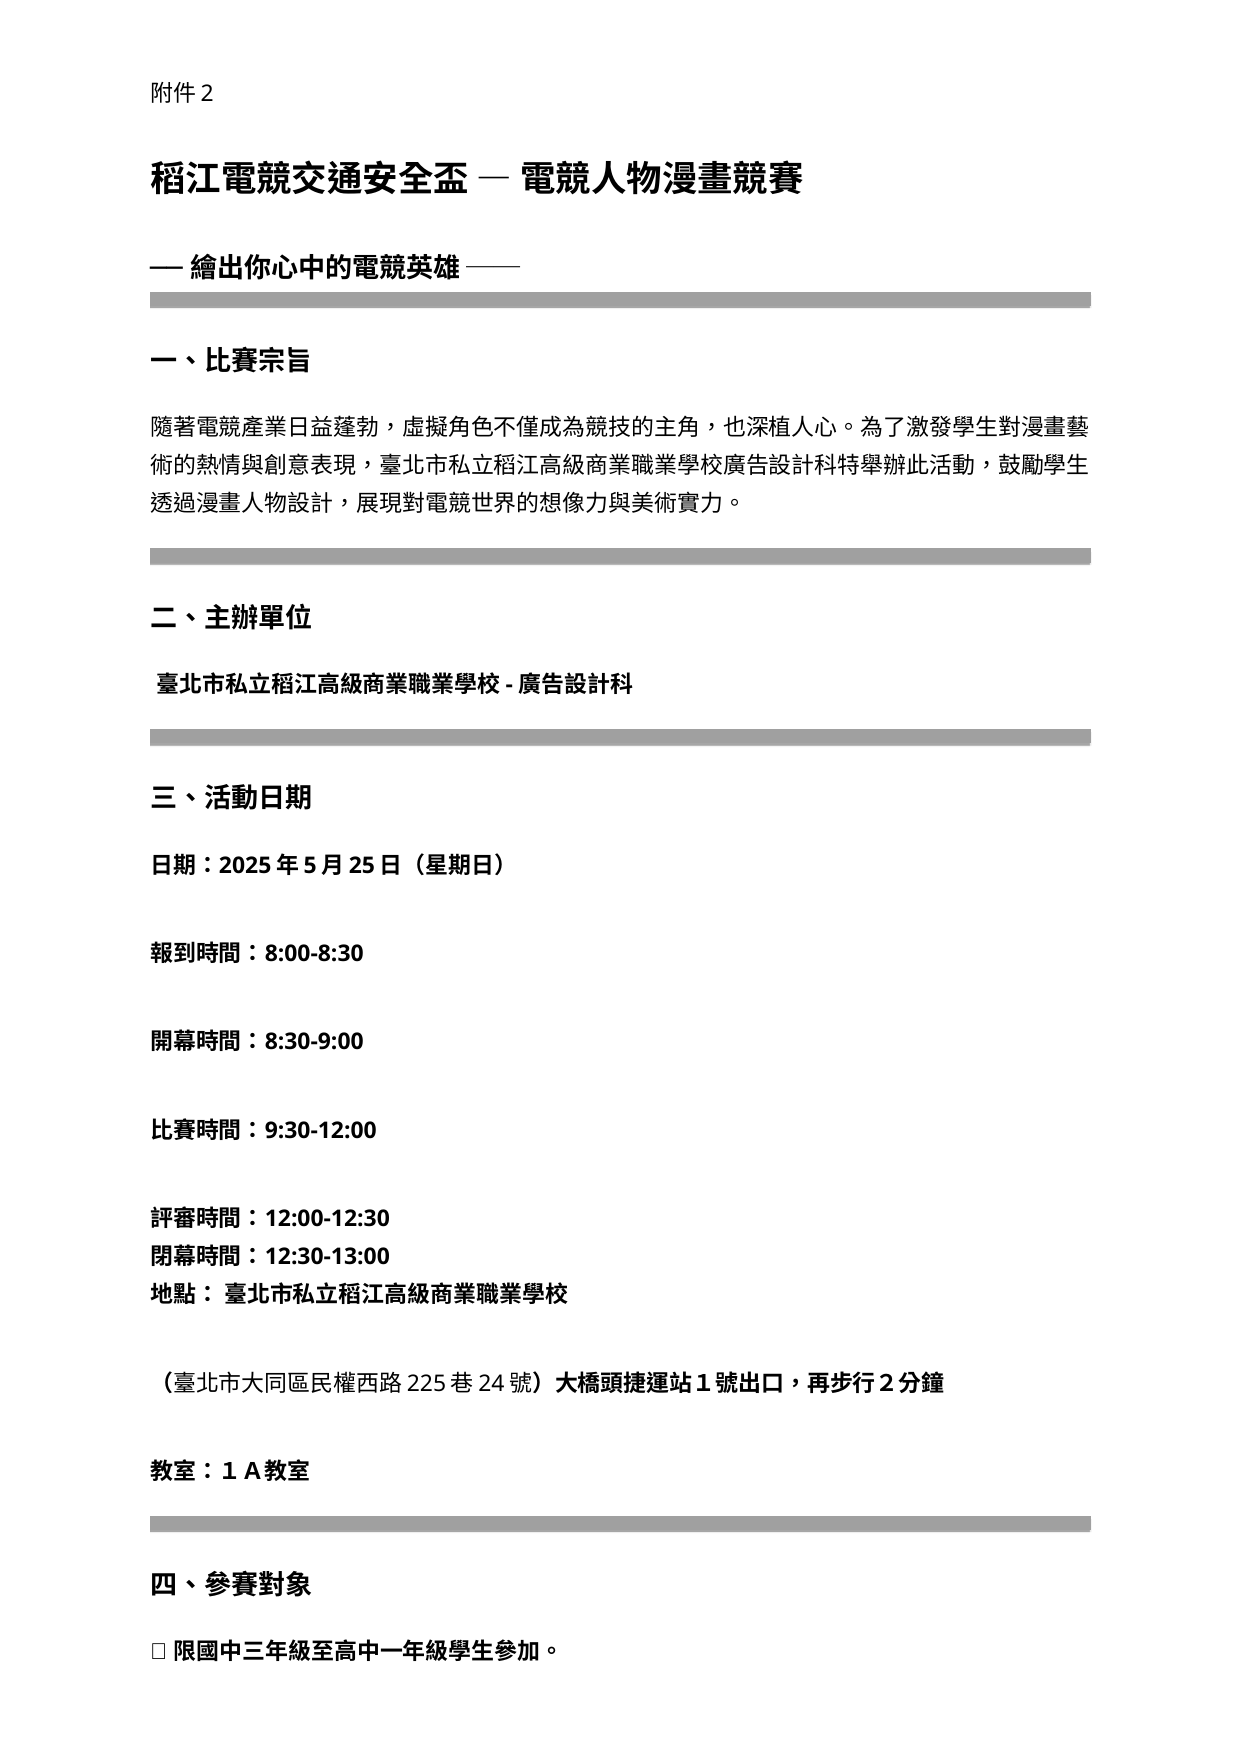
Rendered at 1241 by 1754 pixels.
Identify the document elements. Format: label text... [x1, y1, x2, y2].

subtitle 一、比賽宗旨 [150, 339, 1091, 378]
subtitle 三、活動日期 [150, 776, 1091, 816]
text 日期：2025年5月25日（星期日） [150, 846, 1091, 880]
text 報到時間：8:00-8:30 [150, 935, 1091, 968]
text 評審時間：12:00-12:30 閉幕時間：12:30-13:00 地點： 臺北市私立稻江高級商業職業學校 [150, 1200, 1091, 1309]
text 👥 限國中三年級至高中一年級學生參加。 [150, 1633, 1091, 1666]
subtitle 四、參賽對象 [150, 1563, 1091, 1602]
text 隨著電競產業日益蓬勃，虛擬角色不僅成為競技的主角，也深植人心。為了激發學生對漫畫藝術的熱情與創意表現，臺北市私立稻江高級商業職業學校廣告設計科特舉辦此活動，鼓勵學生透過漫畫人物設計，展現對電競世界的想像力與美術實力。 [150, 409, 1091, 518]
text 臺北市私立稻江高級商業職業學校 - 廣告設計科 [150, 666, 1091, 699]
text 教室：１Ａ教室 [150, 1453, 1091, 1486]
subtitle ── 繪出你心中的電競英雄 ── [150, 246, 1091, 286]
text 比賽時間：9:30-12:00 [150, 1111, 1091, 1145]
subtitle 二、主辦單位 [150, 596, 1091, 635]
text （臺北市大同區民權西路225巷24號）大橋頭捷運站１號出口，再步行２分鐘 [150, 1364, 1091, 1398]
text 開幕時間：8:30-9:00 [150, 1023, 1091, 1056]
subtitle 稻江電競交通安全盃 — 電競人物漫畫競賽 [150, 150, 1091, 201]
